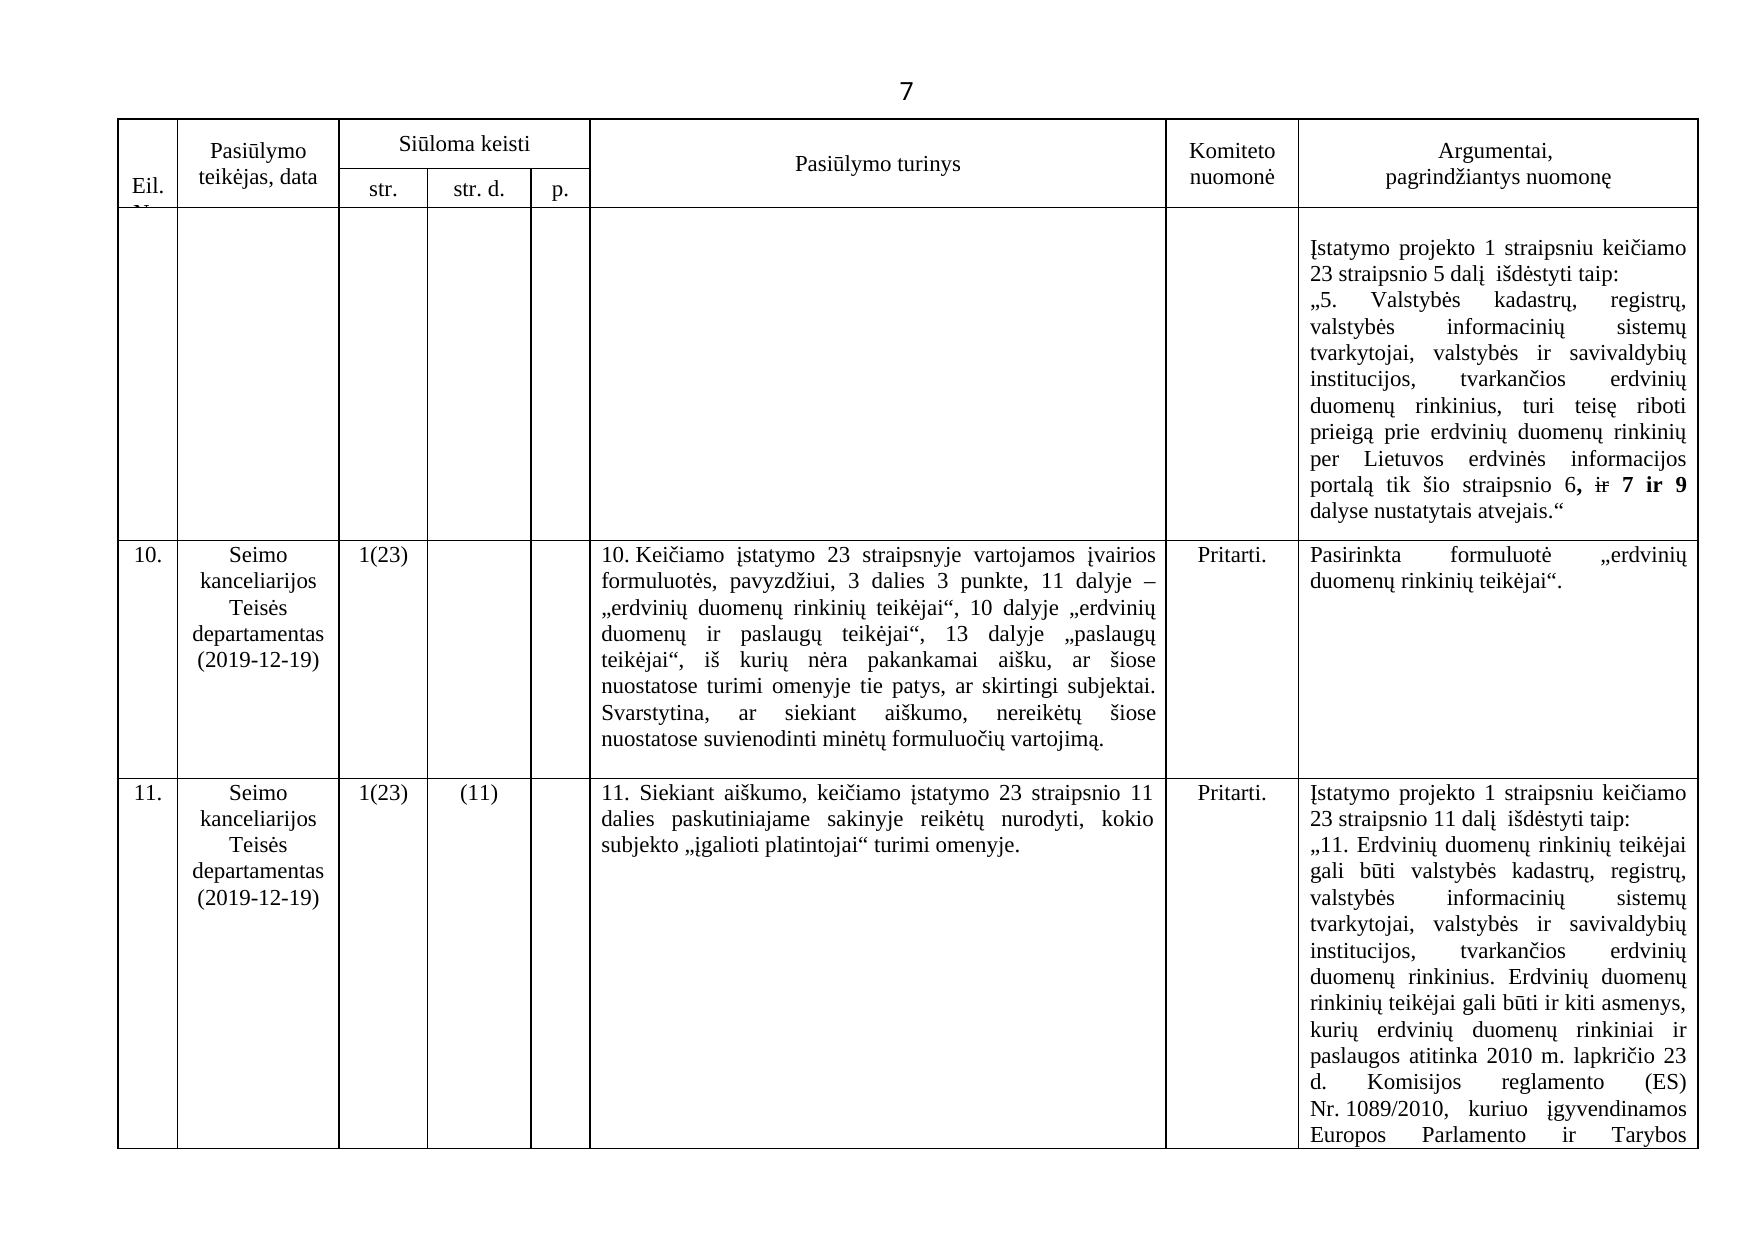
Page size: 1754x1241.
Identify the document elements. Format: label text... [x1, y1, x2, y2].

table_header Eil. Nr. [119, 120, 177, 207]
table_cell 9. [119, 208, 177, 540]
table_cell [1167, 208, 1298, 540]
table_cell Pritarti. [1167, 779, 1298, 1147]
table_header Komiteto nuomonė [1167, 120, 1298, 207]
table_cell 10. Keičiamo įstatymo 23 straipsnyje vartojamos įvairios formuluotės, pavyzdžiui, 3 dalies 3 punkte, 11 dalyje – „erdvinių duomenų rinkinių teikėjai“, 10 dalyje „erdvinių duomenų ir paslaugų teikėjai“, 13 dalyje „paslaugų teikėjai“, iš kurių nėra pakankamai aišku, ar šiose nuostatose turimi omenyje tie patys, ar skirtingi subjektai. Svarstytina, ar siekiant aiškumo, nereikėtų šiose nuostatose suvienodinti minėtų formuluočių vartojimą. [591, 541, 1165, 778]
table_cell [591, 208, 1165, 540]
table_cell 11. Siekiant aiškumo, keičiamo įstatymo 23 straipsnio 11 dalies paskutiniajame sakinyje reikėtų nurodyti, kokio subjekto „įgalioti platintojai“ turimi omenyje. [591, 779, 1165, 1147]
table_cell [178, 208, 338, 540]
table_cell Seimo kanceliarijos Teisės departamentas (2019-12-19) [178, 779, 338, 1147]
table_cell (11) [428, 779, 530, 1147]
table_cell 1(23) [340, 779, 427, 1147]
table_cell Pritarti. [1167, 541, 1298, 778]
table_header Pasiūlymo turinys [591, 120, 1165, 207]
table_cell [532, 208, 589, 540]
table_cell str. [340, 169, 427, 207]
table_cell [532, 779, 589, 1147]
table_cell 1(23) [340, 541, 427, 778]
table_header Pasiūlymo teikėjas, data [178, 120, 338, 207]
table_cell Seimo kanceliarijos Teisės departamentas (2019-12-19) [178, 541, 338, 778]
table_cell Pasirinkta formuluotė „erdvinių duomenų rinkinių teikėjai“. [1299, 541, 1697, 778]
table_cell Įstatymo projekto 1 straipsniu keičiamo 23 straipsnio 5 dalį išdėstyti taip: „5. Valstybės kadastrų, registrų, valstybės informacinių sistemų tvarkytojai, valstybės ir savivaldybių institucijos, tvarkančios erdvinių duomenų rinkinius, turi teisę riboti prieigą prie erdvinių duomenų rinkinių per Lietuvos erdvinės informacijos portalą tik šio straipsnio 6, ir 7 ir 9 dalyse nustatytais atvejais.“ [1299, 208, 1697, 540]
table_cell [428, 541, 530, 778]
table_cell 10. [119, 541, 177, 778]
table_cell [428, 208, 530, 540]
table_cell str. d. [428, 169, 530, 207]
table_cell [532, 541, 589, 778]
table_cell p. [532, 169, 589, 207]
table_header Siūloma keisti [340, 120, 589, 167]
table_header Argumentai, pagrindžiantys nuomonę [1299, 120, 1697, 207]
table_cell 11. [119, 779, 177, 1147]
table_cell Įstatymo projekto 1 straipsniu keičiamo 23 straipsnio 11 dalį išdėstyti taip: „11. Erdvinių duomenų rinkinių teikėjai gali būti valstybės kadastrų, registrų, valstybės informacinių sistemų tvarkytojai, valstybės ir savivaldybių institucijos, tvarkančios erdvinių duomenų rinkinius. Erdvinių duomenų rinkinių teikėjai gali būti ir kiti asmenys, kurių erdvinių duomenų rinkiniai ir paslaugos atitinka 2010 m. lapkričio 23 d. Komisijos reglamento (ES) Nr. 1089/2010, kuriuo įgyvendinamos Europos Parlamento ir Tarybos [1299, 779, 1697, 1147]
table_cell [340, 208, 427, 540]
